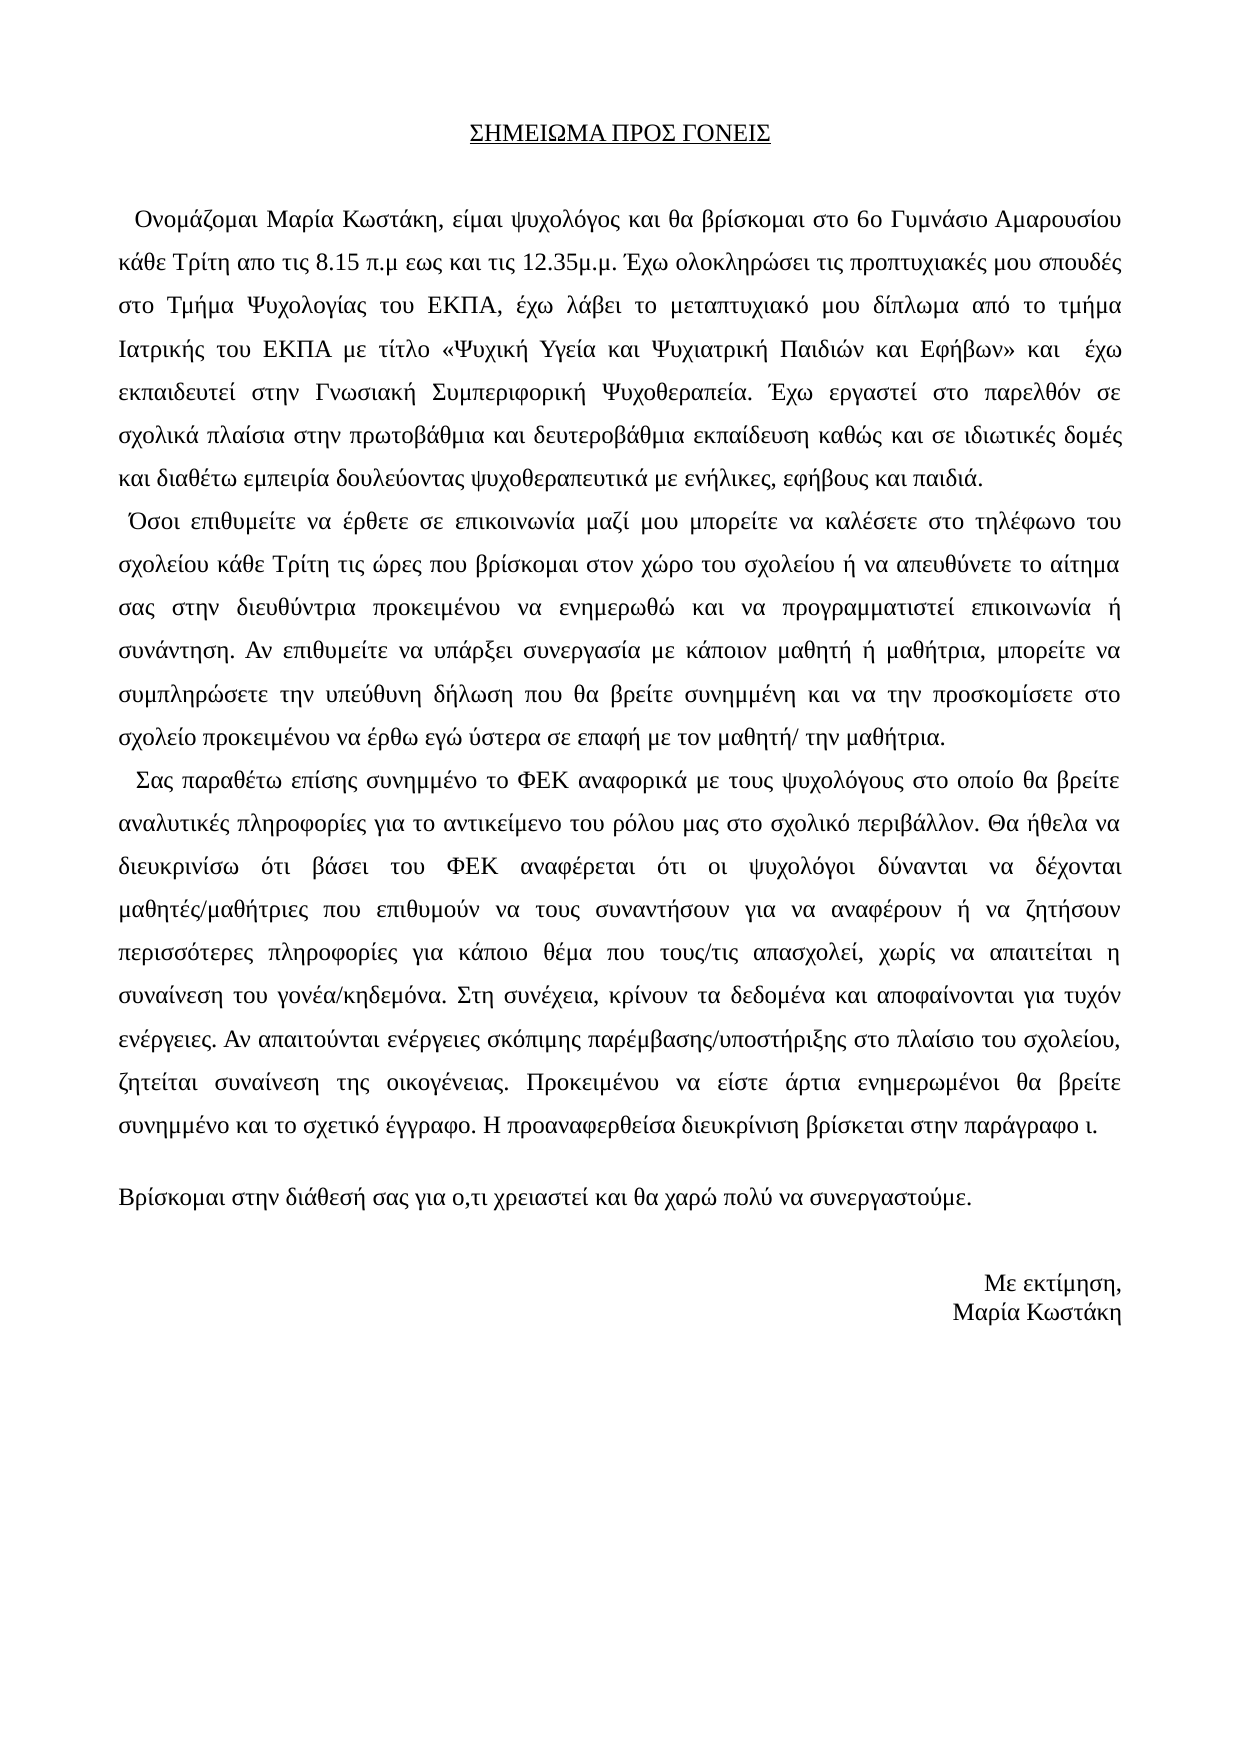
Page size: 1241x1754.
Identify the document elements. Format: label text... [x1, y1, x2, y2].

text Σας παραθέτω επίσης συνημμένο το ΦΕΚ αναφορικά με τους ψυχολόγους στο οποίο θα βρείτε αναλυτικές πληροφορίες για το αντικείμενο του ρόλου μας στο σχολικό περιβάλλον. Θα ήθελα να διευκρινίσω ότι βάσει του ΦΕΚ αναφέρεται ότι οι ψυχολόγοι δύνανται να δέχονται μαθητές/μαθήτριες που επιθυμούν να τους συναντήσουν για να αναφέρουν ή να ζητήσουν περισσότερες πληροφορίες για κάποιο θέμα που τους/τις απασχολεί, χωρίς να απαιτείται η συναίνεση του γονέα/κηδεμόνα. Στη συνέχεια, κρίνουν τα δεδομένα και αποφαίνονται για τυχόν ενέργειες. Αν απαιτούνται ενέργειες σκόπιμης παρέμβασης/υποστήριξης στο πλαίσιο του σχολείου, ζητείται συναίνεση της οικογένειας. Προκειμένου να είστε άρτια ενημερωμένοι θα βρείτε συνημμένο και το σχετικό έγγραφο. Η προαναφερθείσα διευκρίνιση βρίσκεται στην παράγραφο ι. [118, 765, 1122, 1139]
text Βρίσκομαι στην διάθεσή σας για ο,τι χρειαστεί και θα χαρώ πολύ να συνεργαστούμε. [118, 1182, 1122, 1211]
text Ονομάζομαι Μαρία Κωστάκη, είμαι ψυχολόγος και θα βρίσκομαι στο 6ο Γυμνάσιο Αμαρουσίου κάθε Τρίτη απο τις 8.15 π.μ εως και τις 12.35μ.μ. Έχω ολοκληρώσει τις προπτυχιακές μου σπουδές στο Τμήμα Ψυχολογίας του ΕΚΠΑ, έχω λάβει το μεταπτυχιακό μου δίπλωμα από το τμήμα Ιατρικής του ΕΚΠΑ με τίτλο «Ψυχική Υγεία και Ψυχιατρική Παιδιών και Εφήβων» και έχω εκπαιδευτεί στην Γνωσιακή Συμπεριφορική Ψυχοθεραπεία. Έχω εργαστεί στο παρελθόν σε σχολικά πλαίσια στην πρωτοβάθμια και δευτεροβάθμια εκπαίδευση καθώς και σε ιδιωτικές δομές και διαθέτω εμπειρία δουλεύοντας ψυχοθεραπευτικά με ενήλικες, εφήβους και παιδιά. [118, 204, 1122, 492]
text ΣΗΜΕΙΩΜΑ ΠΡΟΣ ΓΟΝΕΙΣ [118, 118, 1122, 147]
text Μαρία Κωστάκη [118, 1297, 1122, 1326]
text Με εκτίμηση, [118, 1268, 1122, 1297]
text Όσοι επιθυμείτε να έρθετε σε επικοινωνία μαζί μου μπορείτε να καλέσετε στο τηλέφωνο του σχολείου κάθε Τρίτη τις ώρες που βρίσκομαι στον χώρο του σχολείου ή να απευθύνετε το αίτημα σας στην διευθύντρια προκειμένου να ενημερωθώ και να προγραμματιστεί επικοινωνία ή συνάντηση. Αν επιθυμείτε να υπάρξει συνεργασία με κάποιον μαθητή ή μαθήτρια, μπορείτε να συμπληρώσετε την υπεύθυνη δήλωση που θα βρείτε συνημμένη και να την προσκομίσετε στο σχολείο προκειμένου να έρθω εγώ ύστερα σε επαφή με τον μαθητή/ την μαθήτρια. [118, 506, 1122, 751]
